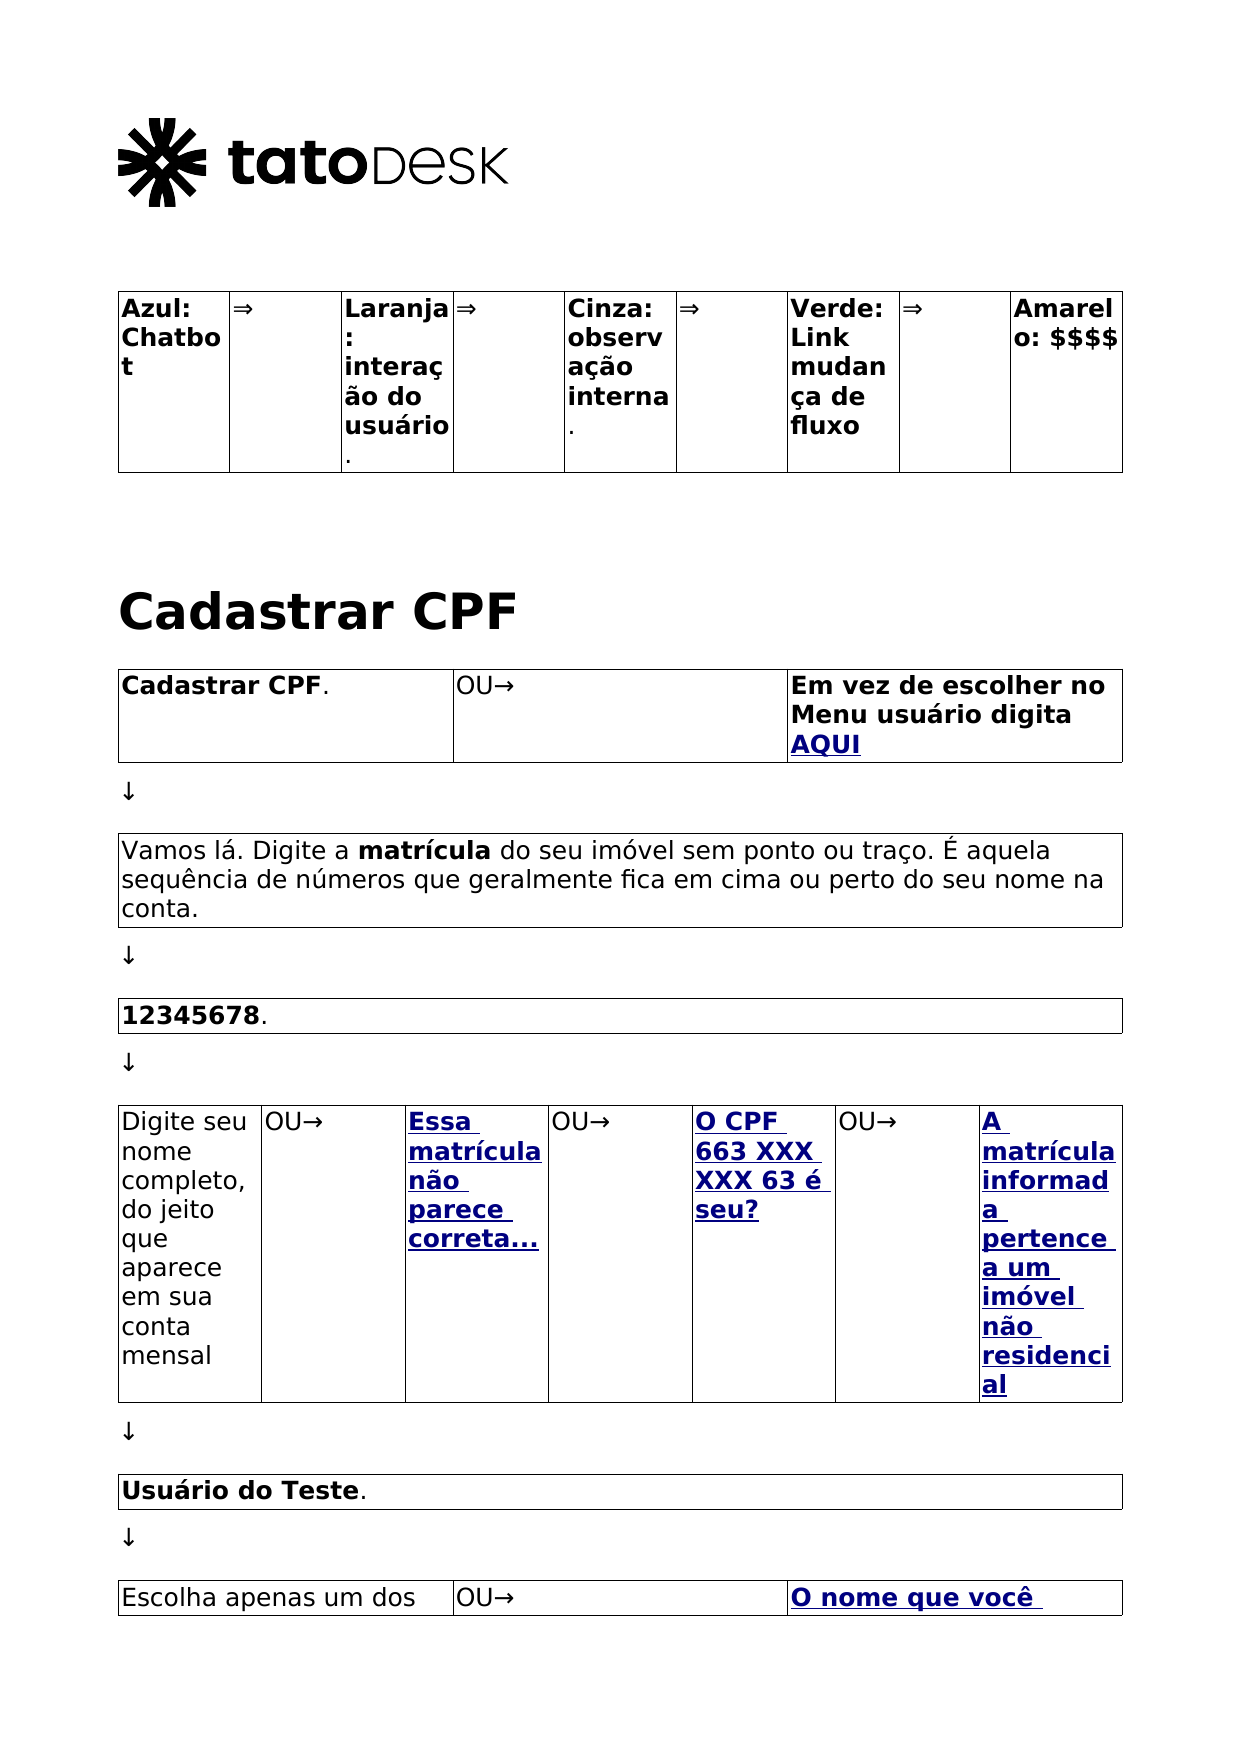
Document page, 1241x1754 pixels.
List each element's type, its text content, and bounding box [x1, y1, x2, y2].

table_header A matrícula informada pertence a um imóvel não residencial [980, 1106, 1122, 1402]
table_header 12345678. [119, 999, 1122, 1033]
text ↓ [118, 1417, 1122, 1446]
table_header OU→ [454, 670, 787, 762]
table_header Verde: Link mudança de fluxo [788, 292, 899, 472]
table_header ⇒ [230, 292, 341, 472]
table_header Azul: Chatbot [119, 292, 229, 472]
table_header OU→ [549, 1106, 692, 1402]
text ↓ [118, 942, 1122, 971]
table_header ⇒ [900, 292, 1010, 472]
table_header ⇒ [454, 292, 564, 472]
table_header Laranja: interação do usuário. [342, 292, 453, 472]
table_header OU→ [262, 1106, 405, 1402]
table_header ⇒ [677, 292, 787, 472]
table_header O CPF 663 XXX XXX 63 é seu? [693, 1106, 835, 1402]
table_header Digite seu nome completo, do jeito que aparece em sua conta mensal [119, 1106, 261, 1402]
table_header Cadastrar CPF. [119, 670, 453, 762]
table_header Usuário do Teste. [119, 1475, 1122, 1508]
table_header Em vez de escolher no Menu usuário digita AQUI [788, 670, 1122, 762]
table_header Vamos lá. Digite a matrícula do seu imóvel sem ponto ou traço. É aquela sequência de números que geralmente fica em cima ou perto do seu nome na conta. [119, 834, 1122, 927]
table_header OU→ [454, 1581, 787, 1615]
subtitle Cadastrar CPF [118, 583, 1122, 641]
table_header Essa matrícula não parece correta... [406, 1106, 548, 1402]
table_header Amarelo: $$$$ [1011, 292, 1122, 472]
table_header Escolha apenas um dos [119, 1581, 453, 1615]
table_header Cinza: observação interna. [565, 292, 676, 472]
text ↓ [118, 777, 1122, 806]
text ↓ [118, 1048, 1122, 1077]
table_header O nome que você [788, 1581, 1122, 1615]
text ↓ [118, 1523, 1122, 1553]
picture [118, 118, 509, 207]
table_header OU→ [836, 1106, 979, 1402]
